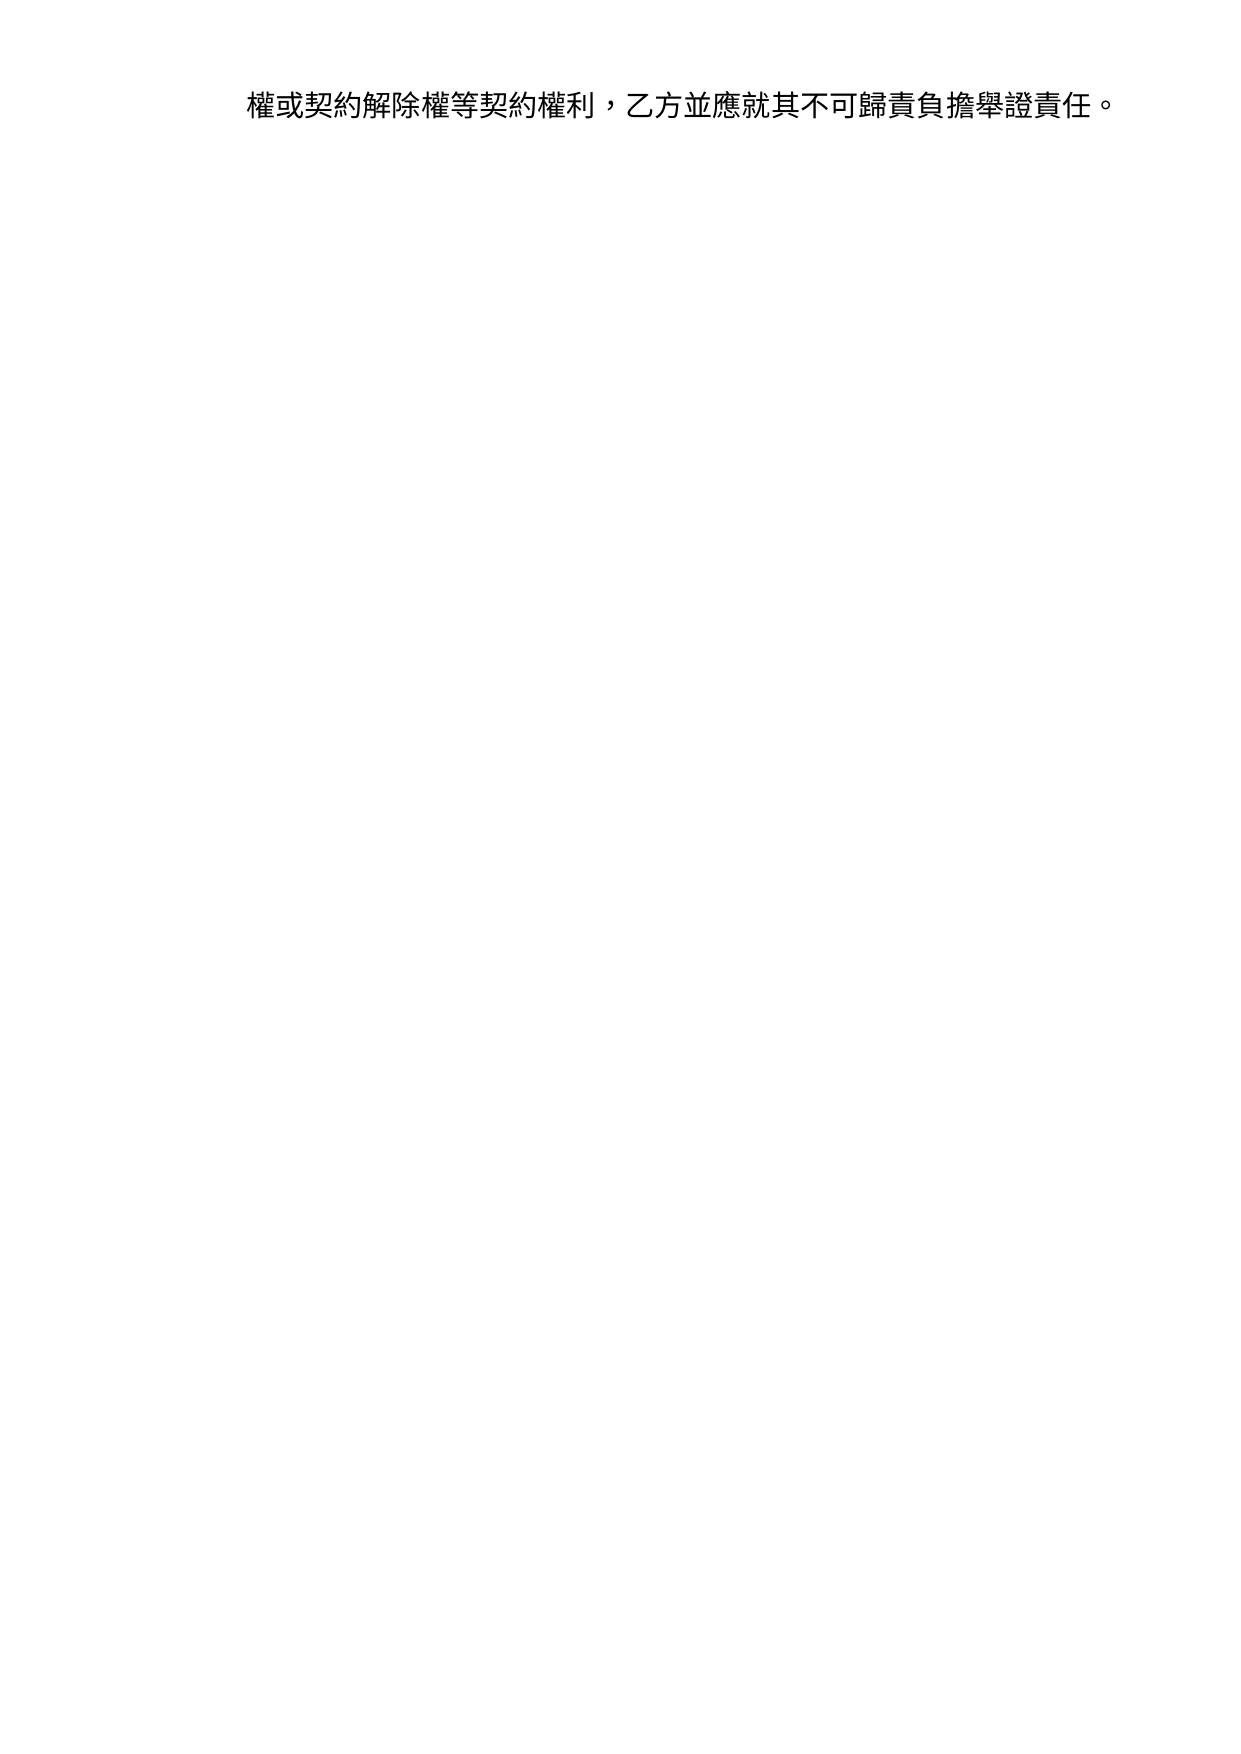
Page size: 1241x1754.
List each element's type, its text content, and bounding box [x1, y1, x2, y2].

list 權或契約解除權等契約權利，乙方並應就其不可歸責負擔舉證責任。 [187, 83, 1130, 125]
